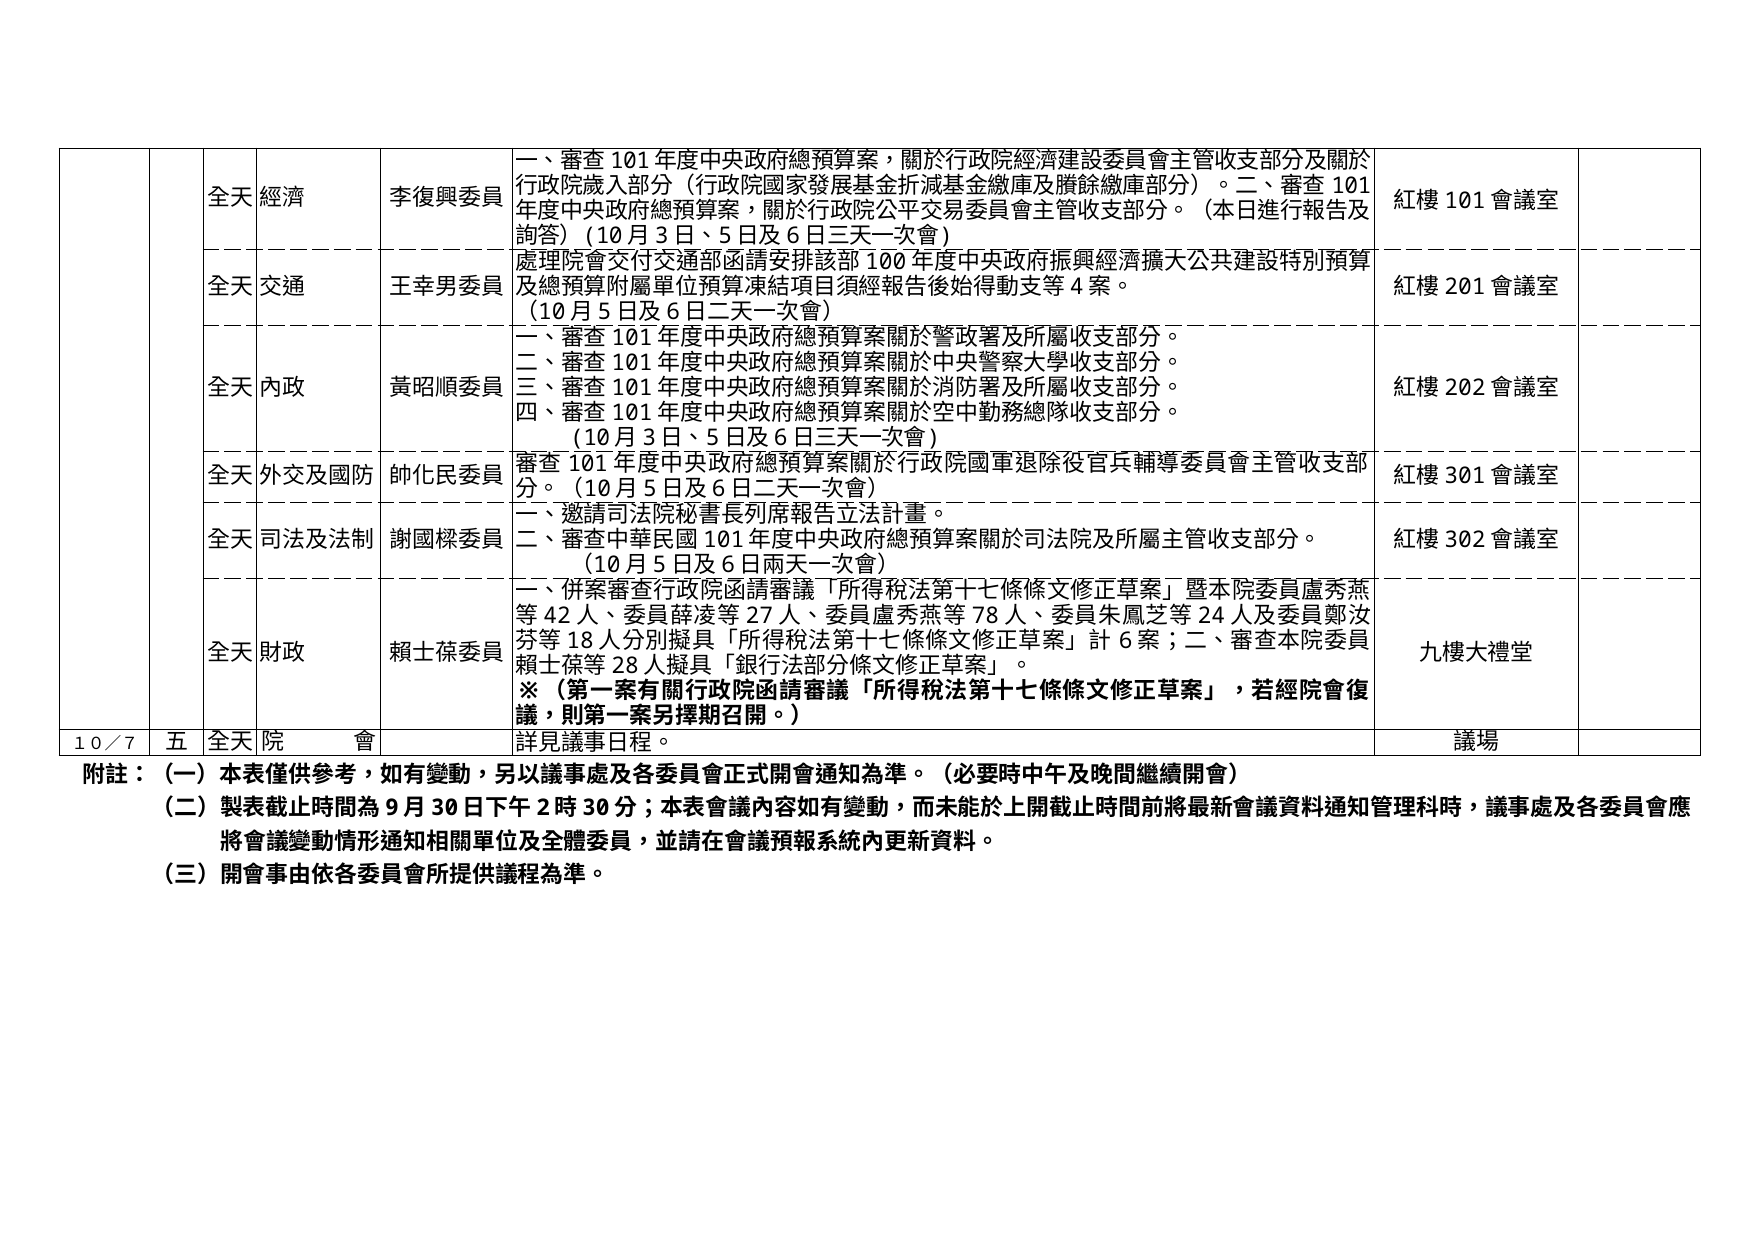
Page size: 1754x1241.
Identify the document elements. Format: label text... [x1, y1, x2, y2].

table_cell 外交及國防 [257, 451, 380, 502]
table_cell 紅樓201會議室 [1375, 249, 1578, 325]
table_cell 紅樓302會議室 [1375, 502, 1578, 578]
text （二）製表截止時間為9月30日下午2時30分；本表會議內容如有變動，而未能於上開截止時間前將最新會議資料通知管理科時，議事處及各委員會應將會議變動情形通知相關單位及全體委員，並請在會議預報系統內更新資料。 [151, 789, 1695, 856]
table_cell 賴士葆委員 [381, 578, 512, 729]
table_cell [1579, 502, 1700, 578]
table_cell １０／７ [60, 730, 149, 755]
table_cell 全天 [204, 249, 256, 325]
table_cell 全天 [204, 451, 256, 502]
table_cell 全天 [204, 149, 256, 249]
text （三）開會事由依各委員會所提供議程為準。 [151, 856, 1695, 889]
table_cell 審查101年度中央政府總預算案關於行政院國軍退除役官兵輔導委員會主管收支部分。（10月5日及6日二天一次會） [513, 451, 1374, 502]
table_cell 一、審查101年度中央政府總預算案關於警政署及所屬收支部分。 二、審查101年度中央政府總預算案關於中央警察大學收支部分。 三、審查101年度中央政府總預算案關於消防署及所屬收支部分。 四、審查101年度中央政府總預算案關於空中勤務總隊收支部分。 (10月3日、5日及6日三天一次會) [513, 325, 1374, 451]
table_cell 全天 [204, 502, 256, 578]
table_cell 司法及法制 [257, 502, 380, 578]
table_cell 黃昭順委員 [381, 325, 512, 451]
table_cell 全天 [204, 730, 256, 755]
table_cell 全天 [204, 325, 256, 451]
text 附註：（一）本表僅供參考，如有變動，另以議事處及各委員會正式開會通知為準。（必要時中午及晚間繼續開會） [59, 756, 1695, 789]
table_cell 內政 [257, 325, 380, 451]
table_cell [1579, 730, 1700, 755]
table_cell 王幸男委員 [381, 249, 512, 325]
table_cell [1579, 451, 1700, 502]
table_cell 帥化民委員 [381, 451, 512, 502]
table_cell 紅樓202會議室 [1375, 325, 1578, 451]
table_cell 財政 [257, 578, 380, 729]
table_cell 院 會 [257, 730, 380, 755]
table_cell 紅樓101會議室 [1375, 149, 1578, 249]
table_cell 處理院會交付交通部函請安排該部100年度中央政府振興經濟擴大公共建設特別預算及總預算附屬單位預算凍結項目須經報告後始得動支等4案。 （10月5日及6日二天一次會） [513, 249, 1374, 325]
table_cell 李復興委員 [381, 149, 512, 249]
table_cell [1579, 149, 1700, 249]
table_cell 議場 [1375, 730, 1578, 755]
table_cell [60, 149, 149, 729]
table_cell 經濟 [257, 149, 380, 249]
table_cell 一、審查101年度中央政府總預算案，關於行政院經濟建設委員會主管收支部分及關於行政院歲入部分（行政院國家發展基金折減基金繳庫及賸餘繳庫部分）。二、審查101年度中央政府總預算案，關於行政院公平交易委員會主管收支部分。（本日進行報告及詢答）(10月3日、5日及6日三天一次會) [513, 149, 1374, 249]
table_cell 交通 [257, 249, 380, 325]
table_cell 五 [150, 730, 203, 755]
table_cell 一、併案審查行政院函請審議「所得稅法第十七條條文修正草案」暨本院委員盧秀燕等42人、委員薛凌等27人、委員盧秀燕等78人、委員朱鳳芝等24人及委員鄭汝芬等18人分別擬具「所得稅法第十七條條文修正草案」計6案；二、審查本院委員賴士葆等28人擬具「銀行法部分條文修正草案」。 ※（第一案有關行政院函請審議「所得稅法第十七條條文修正草案」，若經院會復議，則第一案另擇期召開。） [513, 578, 1374, 729]
table_cell [381, 730, 512, 755]
table_cell [1579, 578, 1700, 729]
table_cell [150, 149, 203, 729]
table_cell 謝國樑委員 [381, 502, 512, 578]
table_cell 詳見議事日程。 [513, 730, 1374, 755]
table_cell [1579, 249, 1700, 325]
table_cell 一、邀請司法院秘書長列席報告立法計畫。 二、審查中華民國101年度中央政府總預算案關於司法院及所屬主管收支部分。 （10月5日及6日兩天一次會） [513, 502, 1374, 578]
table_cell 全天 [204, 578, 256, 729]
table_cell [1579, 325, 1700, 451]
table_cell 紅樓301會議室 [1375, 451, 1578, 502]
table_cell 九樓大禮堂 [1375, 578, 1578, 729]
